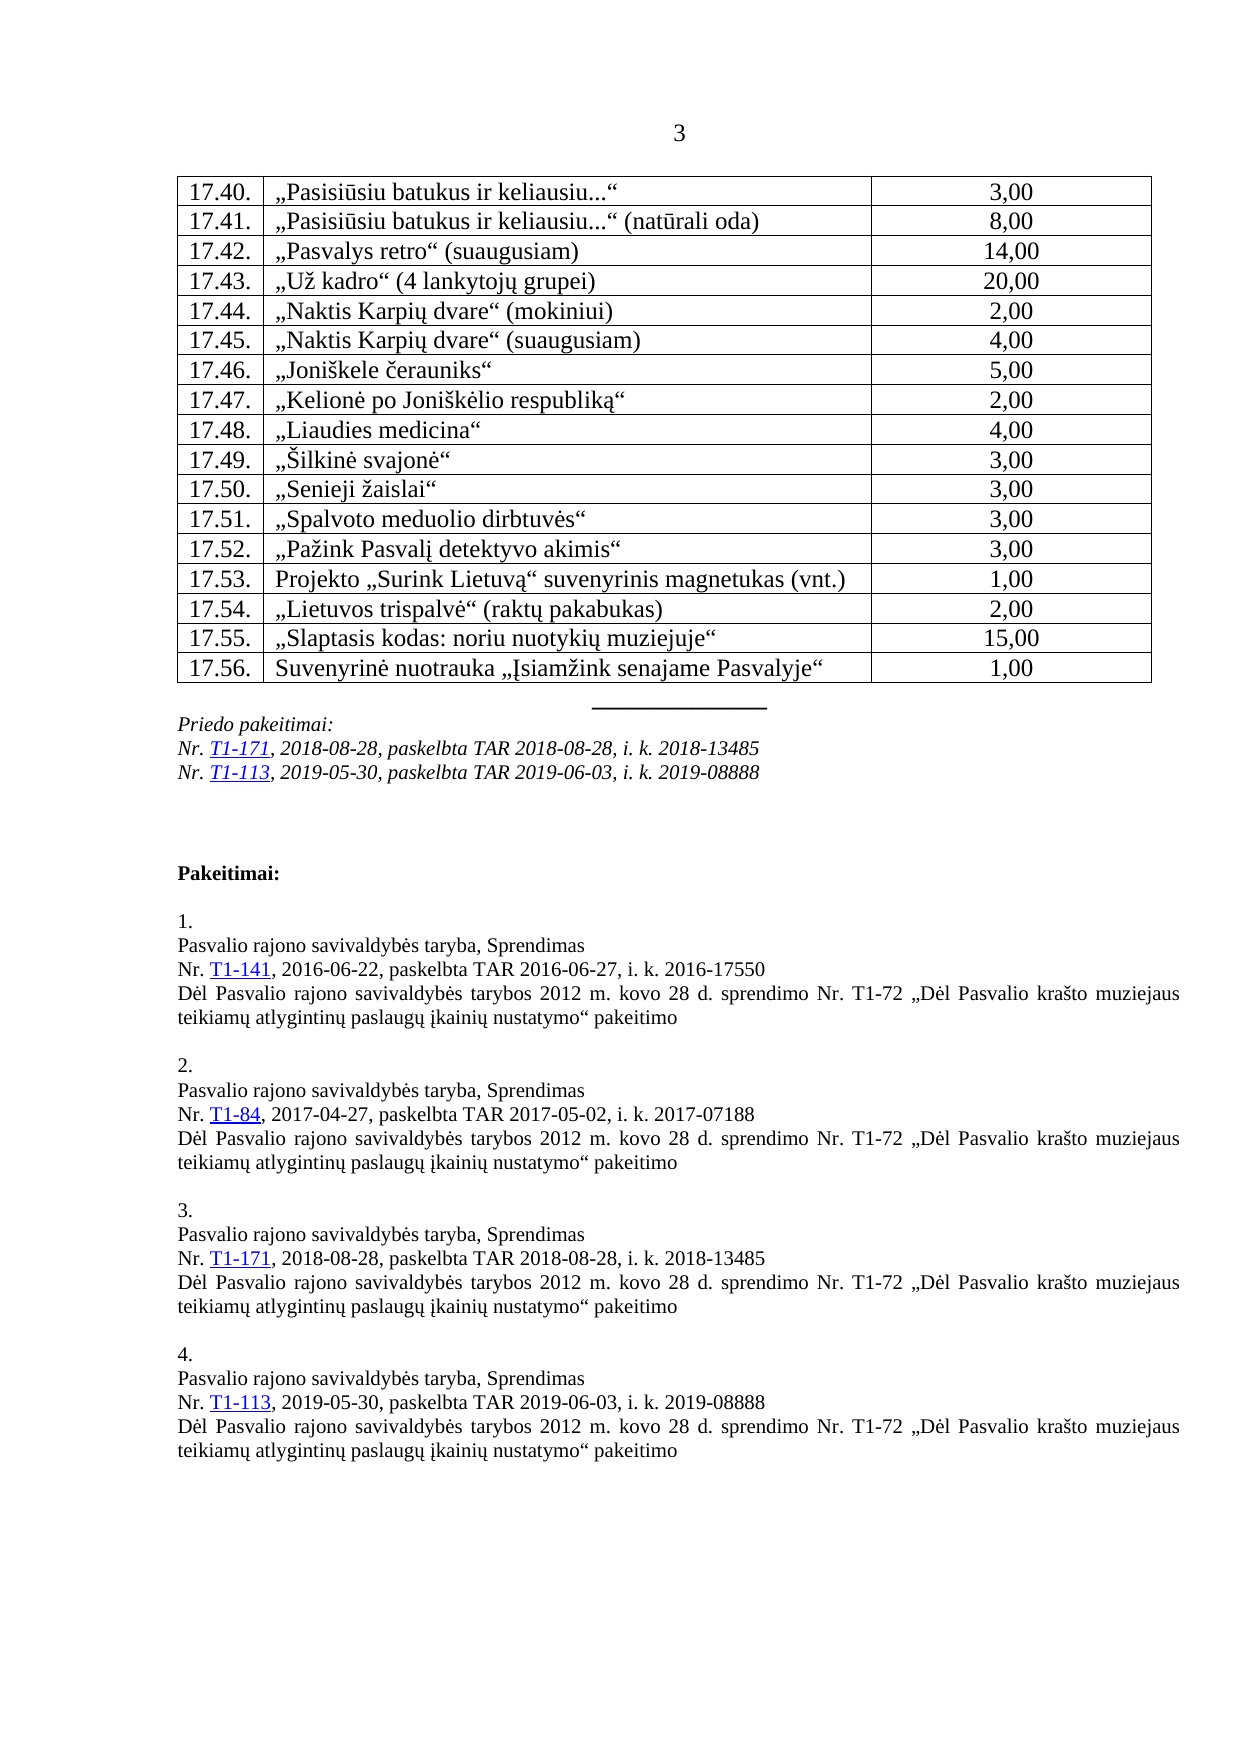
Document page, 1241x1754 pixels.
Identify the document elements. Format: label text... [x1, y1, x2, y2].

table_cell Suvenyrinė nuotrauka „Įsiamžink senajame Pasvalyje“ [264, 653, 871, 682]
text 2. [177, 1053, 1181, 1077]
table_cell „Senieji žaislai“ [264, 475, 871, 503]
table_cell 17.45. [178, 326, 263, 354]
table_cell „Pasisiūsiu batukus ir keliausiu...“ (natūrali oda) [264, 206, 871, 235]
text 3. [177, 1198, 1181, 1222]
table_cell 17.43. [178, 266, 263, 295]
table_cell 17.41. [178, 206, 263, 235]
table_cell 17.42. [178, 236, 263, 265]
text Dėl Pasvalio rajono savivaldybės tarybos 2012 m. kovo 28 d. sprendimo Nr. T1-72 „Dėl Pasvalio krašto muziejaus teikiamų atlygintinų paslaugų įkainių nustatymo“ pakeitimo [177, 1414, 1181, 1462]
table_cell 17.51. [178, 504, 263, 533]
table_cell „Lietuvos trispalvė“ (raktų pakabukas) [264, 594, 871, 622]
table_cell 1,00 [872, 653, 1151, 682]
table_cell 17.47. [178, 385, 263, 414]
table_cell „Naktis Karpių dvare“ (suaugusiam) [264, 326, 871, 354]
table_cell 17.48. [178, 415, 263, 444]
table_cell Projekto „Surink Lietuvą“ suvenyrinis magnetukas (vnt.) [264, 564, 871, 593]
table_cell 20,00 [872, 266, 1151, 295]
table_cell 4,00 [872, 326, 1151, 354]
table_cell 14,00 [872, 236, 1151, 265]
table_cell 3,00 [872, 475, 1151, 503]
text Nr. T1-84, 2017-04-27, paskelbta TAR 2017-05-02, i. k. 2017-07188 [177, 1102, 1181, 1126]
text Dėl Pasvalio rajono savivaldybės tarybos 2012 m. kovo 28 d. sprendimo Nr. T1-72 „Dėl Pasvalio krašto muziejaus teikiamų atlygintinų paslaugų įkainių nustatymo“ pakeitimo [177, 1270, 1181, 1318]
table_cell 3,00 [872, 177, 1151, 205]
table_cell „Naktis Karpių dvare“ (mokiniui) [264, 296, 871, 324]
table_cell 1,00 [872, 564, 1151, 593]
table_cell 17.56. [178, 653, 263, 682]
table_cell 3,00 [872, 504, 1151, 533]
text 4. [177, 1342, 1181, 1366]
table_cell „Liaudies medicina“ [264, 415, 871, 444]
table_cell „Šilkinė svajonė“ [264, 445, 871, 473]
text Dėl Pasvalio rajono savivaldybės tarybos 2012 m. kovo 28 d. sprendimo Nr. T1-72 „Dėl Pasvalio krašto muziejaus teikiamų atlygintinų paslaugų įkainių nustatymo“ pakeitimo [177, 981, 1181, 1029]
table_cell 2,00 [872, 385, 1151, 414]
text Pasvalio rajono savivaldybės taryba, Sprendimas [177, 1222, 1181, 1246]
table_cell 17.52. [178, 534, 263, 563]
table_cell 3,00 [872, 445, 1151, 473]
table_cell 17.44. [178, 296, 263, 324]
text ______________ [177, 683, 1181, 712]
table_cell 17.54. [178, 594, 263, 622]
table_cell 3,00 [872, 534, 1151, 563]
text Pasvalio rajono savivaldybės taryba, Sprendimas [177, 1077, 1181, 1102]
table_cell „Joniškele čerauniks“ [264, 355, 871, 384]
text Nr. T1-141, 2016-06-22, paskelbta TAR 2016-06-27, i. k. 2016-17550 [177, 957, 1181, 981]
table_cell „Slaptasis kodas: noriu nuotykių muziejuje“ [264, 624, 871, 652]
text Priedo pakeitimai: [177, 712, 1181, 736]
text Nr. T1-113, 2019-05-30, paskelbta TAR 2019-06-03, i. k. 2019-08888 [177, 760, 1181, 784]
table_cell 15,00 [872, 624, 1151, 652]
text Dėl Pasvalio rajono savivaldybės tarybos 2012 m. kovo 28 d. sprendimo Nr. T1-72 „Dėl Pasvalio krašto muziejaus teikiamų atlygintinų paslaugų įkainių nustatymo“ pakeitimo [177, 1126, 1181, 1174]
table_cell 17.53. [178, 564, 263, 593]
table_cell 17.49. [178, 445, 263, 473]
table_cell „Kelionė po Joniškėlio respubliką“ [264, 385, 871, 414]
text Nr. T1-113, 2019-05-30, paskelbta TAR 2019-06-03, i. k. 2019-08888 [177, 1390, 1181, 1414]
table_cell 5,00 [872, 355, 1151, 384]
table_cell „Už kadro“ (4 lankytojų grupei) [264, 266, 871, 295]
table_cell „Pasisiūsiu batukus ir keliausiu...“ [264, 177, 871, 205]
table_cell 8,00 [872, 206, 1151, 235]
table_cell 2,00 [872, 594, 1151, 622]
text Pasvalio rajono savivaldybės taryba, Sprendimas [177, 1366, 1181, 1390]
table_cell „Spalvoto meduolio dirbtuvės“ [264, 504, 871, 533]
text Pasvalio rajono savivaldybės taryba, Sprendimas [177, 933, 1181, 957]
table_cell 17.40. [178, 177, 263, 205]
table_cell 17.50. [178, 475, 263, 503]
table_cell „Pasvalys retro“ (suaugusiam) [264, 236, 871, 265]
table_cell 17.55. [178, 624, 263, 652]
text 1. [177, 909, 1181, 933]
text Nr. T1-171, 2018-08-28, paskelbta TAR 2018-08-28, i. k. 2018-13485 [177, 1246, 1181, 1270]
table_cell 2,00 [872, 296, 1151, 324]
text Pakeitimai: [177, 861, 1181, 885]
table_cell „Pažink Pasvalį detektyvo akimis“ [264, 534, 871, 563]
table_cell 4,00 [872, 415, 1151, 444]
table_cell 17.46. [178, 355, 263, 384]
text Nr. T1-171, 2018-08-28, paskelbta TAR 2018-08-28, i. k. 2018-13485 [177, 736, 1181, 760]
